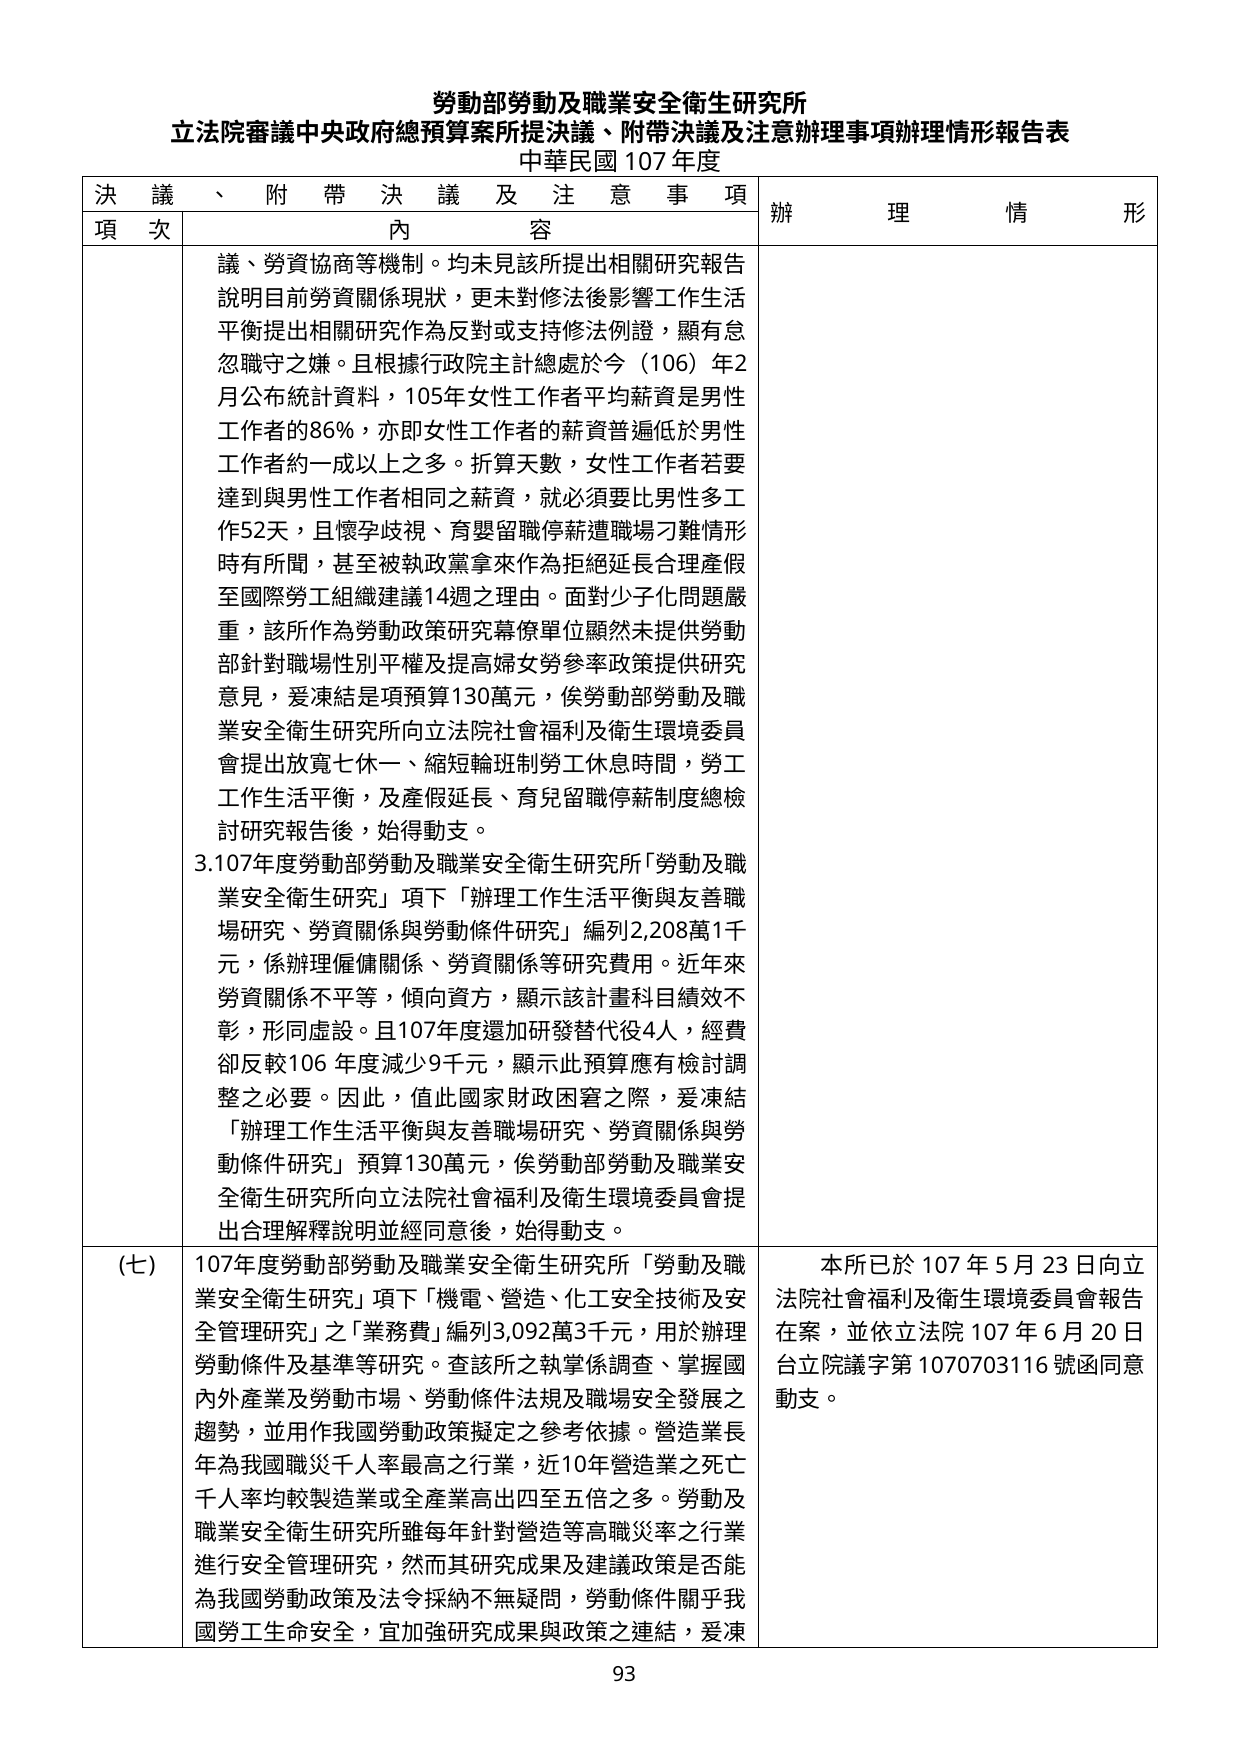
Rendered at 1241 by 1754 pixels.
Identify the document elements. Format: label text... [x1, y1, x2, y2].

table_cell (七) [83, 1247, 182, 1647]
table_header 決議、附帶決議及注意事項 [83, 177, 758, 211]
table_cell 內 容 [183, 212, 758, 245]
table_cell [759, 246, 1157, 1246]
table_cell 本所已於107年5月23日向立法院社會福利及衛生環境委員會報告在案，並依立法院107年6月20日台立院議字第1070703116號函同意動支。 [759, 1247, 1157, 1647]
table_cell 議、勞資協商等機制。均未見該所提出相關研究報告說明目前勞資關係現狀，更未對修法後影響工作生活平衡提出相關研究作為反對或支持修法例證，顯有怠忽職守之嫌。且根據行政院主計總處於今（106）年2月公布統計資料，105年女性工作者平均薪資是男性工作者的86%，亦即女性工作者的薪資普遍低於男性工作者約一成以上之多。折算天數，女性工作者若要達到與男性工作者相同之薪資，就必須要比男性多工作52天，且懷孕歧視、育嬰留職停薪遭職場刁難情形時有所聞，甚至被執政黨拿來作為拒絕延長合理產假至國際勞工組織建議14週之理由。面對少子化問題嚴重，該所作為勞動政策研究幕僚單位顯然未提供勞動部針對職場性別平權及提高婦女勞參率政策提供研究意見，爰凍結是項預算130萬元，俟勞動部勞動及職業安全衛生研究所向立法院社會福利及衛生環境委員會提出放寬七休一、縮短輪班制勞工休息時間，勞工工作生活平衡，及產假延長、育兒留職停薪制度總檢討研究報告後，始得動支。 3.107年度勞動部勞動及職業安全衛生研究所「勞動及職業安全衛生研究」項下「辦理工作生活平衡與友善職場研究、勞資關係與勞動條件研究」編列2,208萬1千元，係辦理僱傭關係、勞資關係等研究費用。近年來勞資關係不平等，傾向資方，顯示該計畫科目績效不彰，形同虛設。且107年度還加研發替代役4人，經費卻反較106 年度減少9千元，顯示此預算應有檢討調整之必要。因此，值此國家財政困窘之際，爰凍結「辦理工作生活平衡與友善職場研究、勞資關係與勞動條件研究」預算130萬元，俟勞動部勞動及職業安全衛生研究所向立法院社會福利及衛生環境委員會提出合理解釋說明並經同意後，始得動支。 [183, 246, 758, 1246]
table_cell 項次 [83, 212, 182, 245]
table_cell 107年度勞動部勞動及職業安全衛生研究所「勞動及職業安全衛生研究」項下「機電、營造、化工安全技術及安全管理研究」之「業務費」編列3,092萬3千元，用於辦理勞動條件及基準等研究。查該所之執掌係調查、掌握國內外產業及勞動市場、勞動條件法規及職場安全發展之趨勢，並用作我國勞動政策擬定之參考依據。營造業長年為我國職災千人率最高之行業，近10年營造業之死亡千人率均較製造業或全產業高出四至五倍之多。勞動及職業安全衛生研究所雖每年針對營造等高職災率之行業進行安全管理研究，然而其研究成果及建議政策是否能為我國勞動政策及法令採納不無疑問，勞動條件關乎我國勞工生命安全，宜加強研究成果與政策之連結，爰凍 [183, 1247, 758, 1647]
table_header 辦理情形 [759, 177, 1157, 245]
table_cell [83, 246, 182, 1246]
